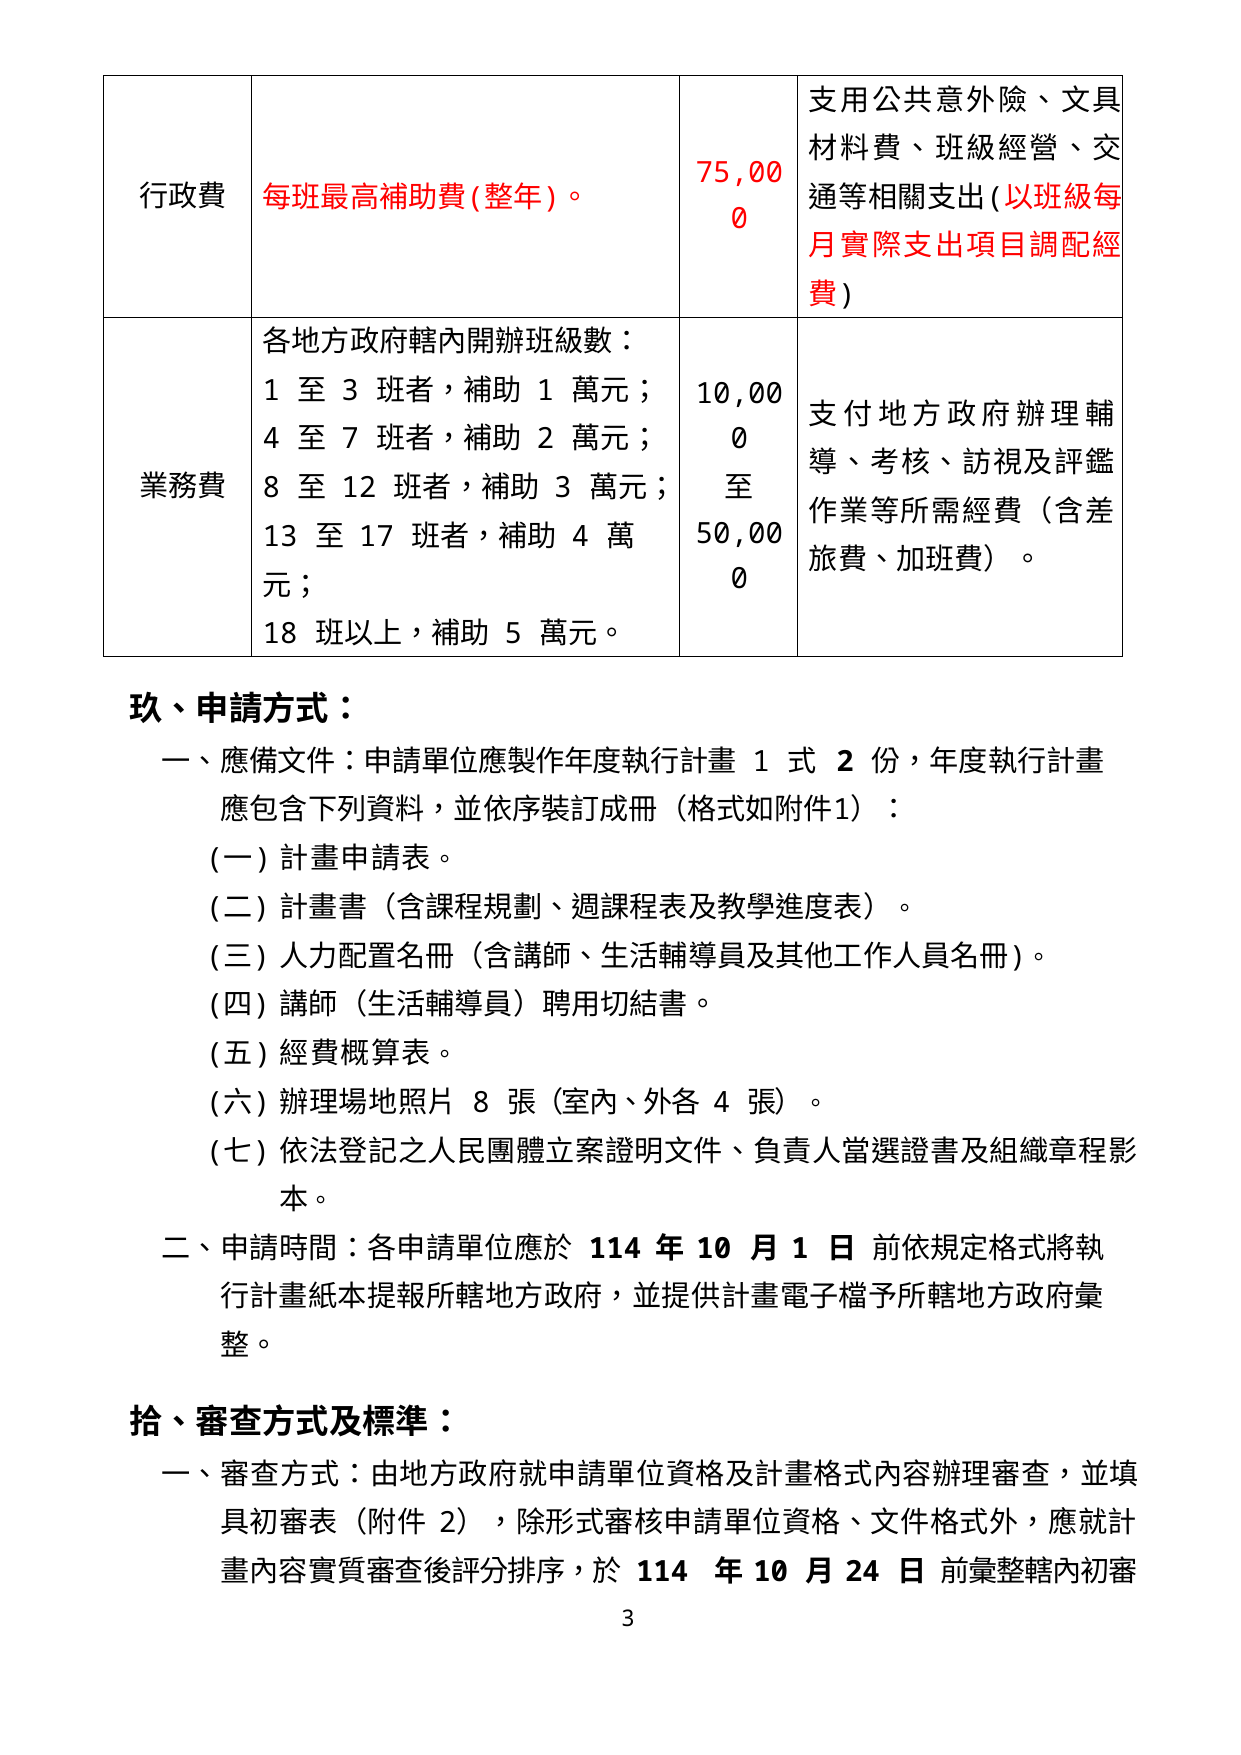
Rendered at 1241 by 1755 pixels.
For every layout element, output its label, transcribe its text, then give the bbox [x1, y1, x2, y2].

list 講師（生活輔導員）聘用切結書。 [206, 981, 1138, 1023]
text 玖、申請方式： [129, 682, 1138, 730]
list 審查方式：由地方政府就申請單位資格及計畫格式內容辦理審查，並填具初審表（附件 2），除形式審核申請單位資格、文件格式外，應就計畫內容實質審查後評分排序，於 114 年 10 月 24 日 前彙整轄內初審 [161, 1451, 1138, 1590]
table_cell 各地方政府轄內開辦班級數： 1 至 3 班者，補助 1 萬元； 4 至 7 班者，補助 2 萬元； 8 至 12 班者，補助 3 萬元； 13 至 17 班者，補助 4 萬元； 18 班以上，補助 5 萬元。 [252, 318, 679, 656]
table_cell 業務費 [104, 318, 251, 656]
list 計畫申請表。 [206, 835, 1138, 877]
list 人力配置名冊（含講師、生活輔導員及其他工作人員名冊)。 [206, 932, 1138, 974]
table_header 支用公共意外險、文具材料費、班級經營、交通等相關支出(以班級每月實際支出項目調配經費) [798, 76, 1122, 317]
list 申請時間：各申請單位應於 114 年 10 月 1 日 前依規定格式將執行計畫紙本提報所轄地方政府，並提供計畫電子檔予所轄地方政府彙整。 [161, 1224, 1105, 1364]
table_header 75,000 [680, 76, 797, 317]
table_header 每班最高補助費(整年)。 [252, 76, 679, 317]
list 依法登記之人民團體立案證明文件、負責人當選證書及組織章程影本。 [206, 1127, 1138, 1218]
list 應備文件：申請單位應製作年度執行計畫 1 式 2 份，年度執行計畫應包含下列資料，並依序裝訂成冊（格式如附件1）： [161, 737, 1105, 828]
list 辦理場地照片 8 張（室內、外各 4 張）。 [206, 1078, 1138, 1121]
list 經費概算表。 [206, 1030, 1138, 1072]
table_cell 10,000 至 50,000 [680, 318, 797, 656]
table_cell 支付地方政府辦理輔導、考核、訪視及評鑑作業等所需經費（含差旅費、加班費）。 [798, 318, 1122, 656]
list 計畫書（含課程規劃、週課程表及教學進度表）。 [206, 883, 1138, 926]
text 拾、審查方式及標準： [129, 1395, 1138, 1443]
table_header 行政費 [104, 76, 251, 317]
